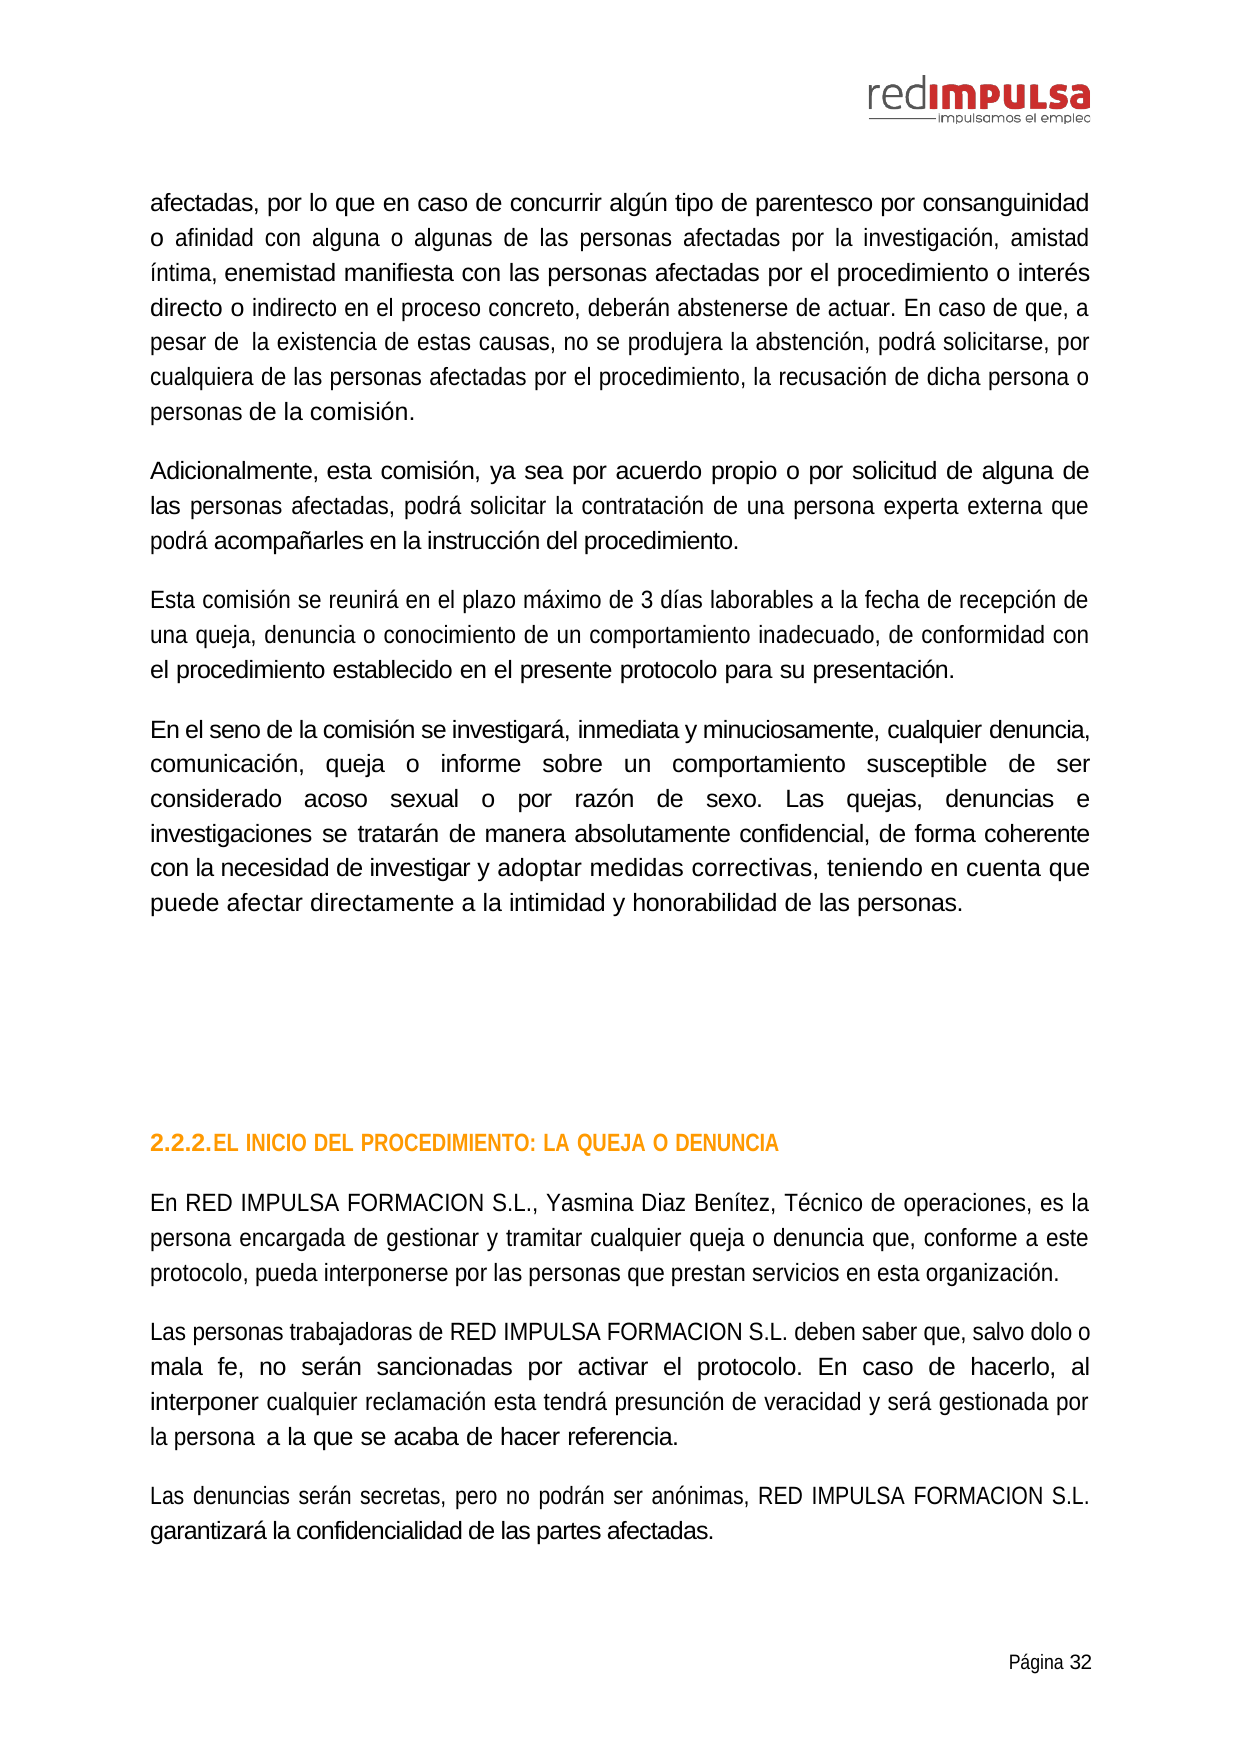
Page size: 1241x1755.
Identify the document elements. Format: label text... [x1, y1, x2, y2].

text En el seno de la comisión se investigará, inmediata y minuciosamente, cualquier denuncia, comunicación, queja o informe sobre un comportamiento susceptible de ser considerado acoso sexual o por razón de sexo. Las quejas, denuncias e investigaciones se tratarán de manera absolutamente confidencial, de forma coherente con la necesidad de investigar y adoptar medidas correctivas, teniendo en cuenta que puede afectar directamente a la intimidad y honorabilidad de las personas. [150, 715, 1091, 917]
text Las denuncias serán secretas, pero no podrán ser anónimas, RED IMPULSA FORMACION S.L. garantizará la confidencialidad de las partes afectadas. [150, 1481, 1091, 1545]
text En RED IMPULSA FORMACION S.L., Yasmina Diaz Benítez, Técnico de operaciones, es la persona encargada de gestionar y tramitar cualquier queja o denuncia que, conforme a este protocolo, pueda interponerse por las personas que prestan servicios en esta organización. [150, 1188, 1091, 1286]
text Las personas trabajadoras de RED IMPULSA FORMACION S.L. deben saber que, salvo dolo o mala fe, no serán sancionadas por activar el protocolo. En caso de hacerlo, al interponer cualquier reclamación esta tendrá presunción de veracidad y será gestionada por la persona a la que se acaba de hacer referencia. [150, 1317, 1091, 1450]
text Adicionalmente, esta comisión, ya sea por acuerdo propio o por solicitud de alguna de las personas afectadas, podrá solicitar la contratación de una persona experta externa que podrá acompañarles en la instrucción del procedimiento. [150, 456, 1091, 554]
text Esta comisión se reunirá en el plazo máximo de 3 días laborables a la fecha de recepción de una queja, denuncia o conocimiento de un comportamiento inadecuado, de conformidad con el procedimiento establecido en el presente protocolo para su presentación. [150, 586, 1091, 684]
text afectadas, por lo que en caso de concurrir algún tipo de parentesco por consanguinidad o afinidad con alguna o algunas de las personas afectadas por la investigación, amistad íntima, enemistad manifiesta con las personas afectadas por el procedimiento o interés directo o indirecto en el proceso concreto, deberán abstenerse de actuar. En caso de que, a pesar de la existencia de estas causas, no se produjera la abstención, podrá solicitarse, por cualquiera de las personas afectadas por el procedimiento, la recusación de dicha persona o personas de la comisión. [150, 188, 1091, 425]
list EL INICIO DEL PROCEDIMIENTO: LA QUEJA O DENUNCIA [150, 1128, 1170, 1157]
